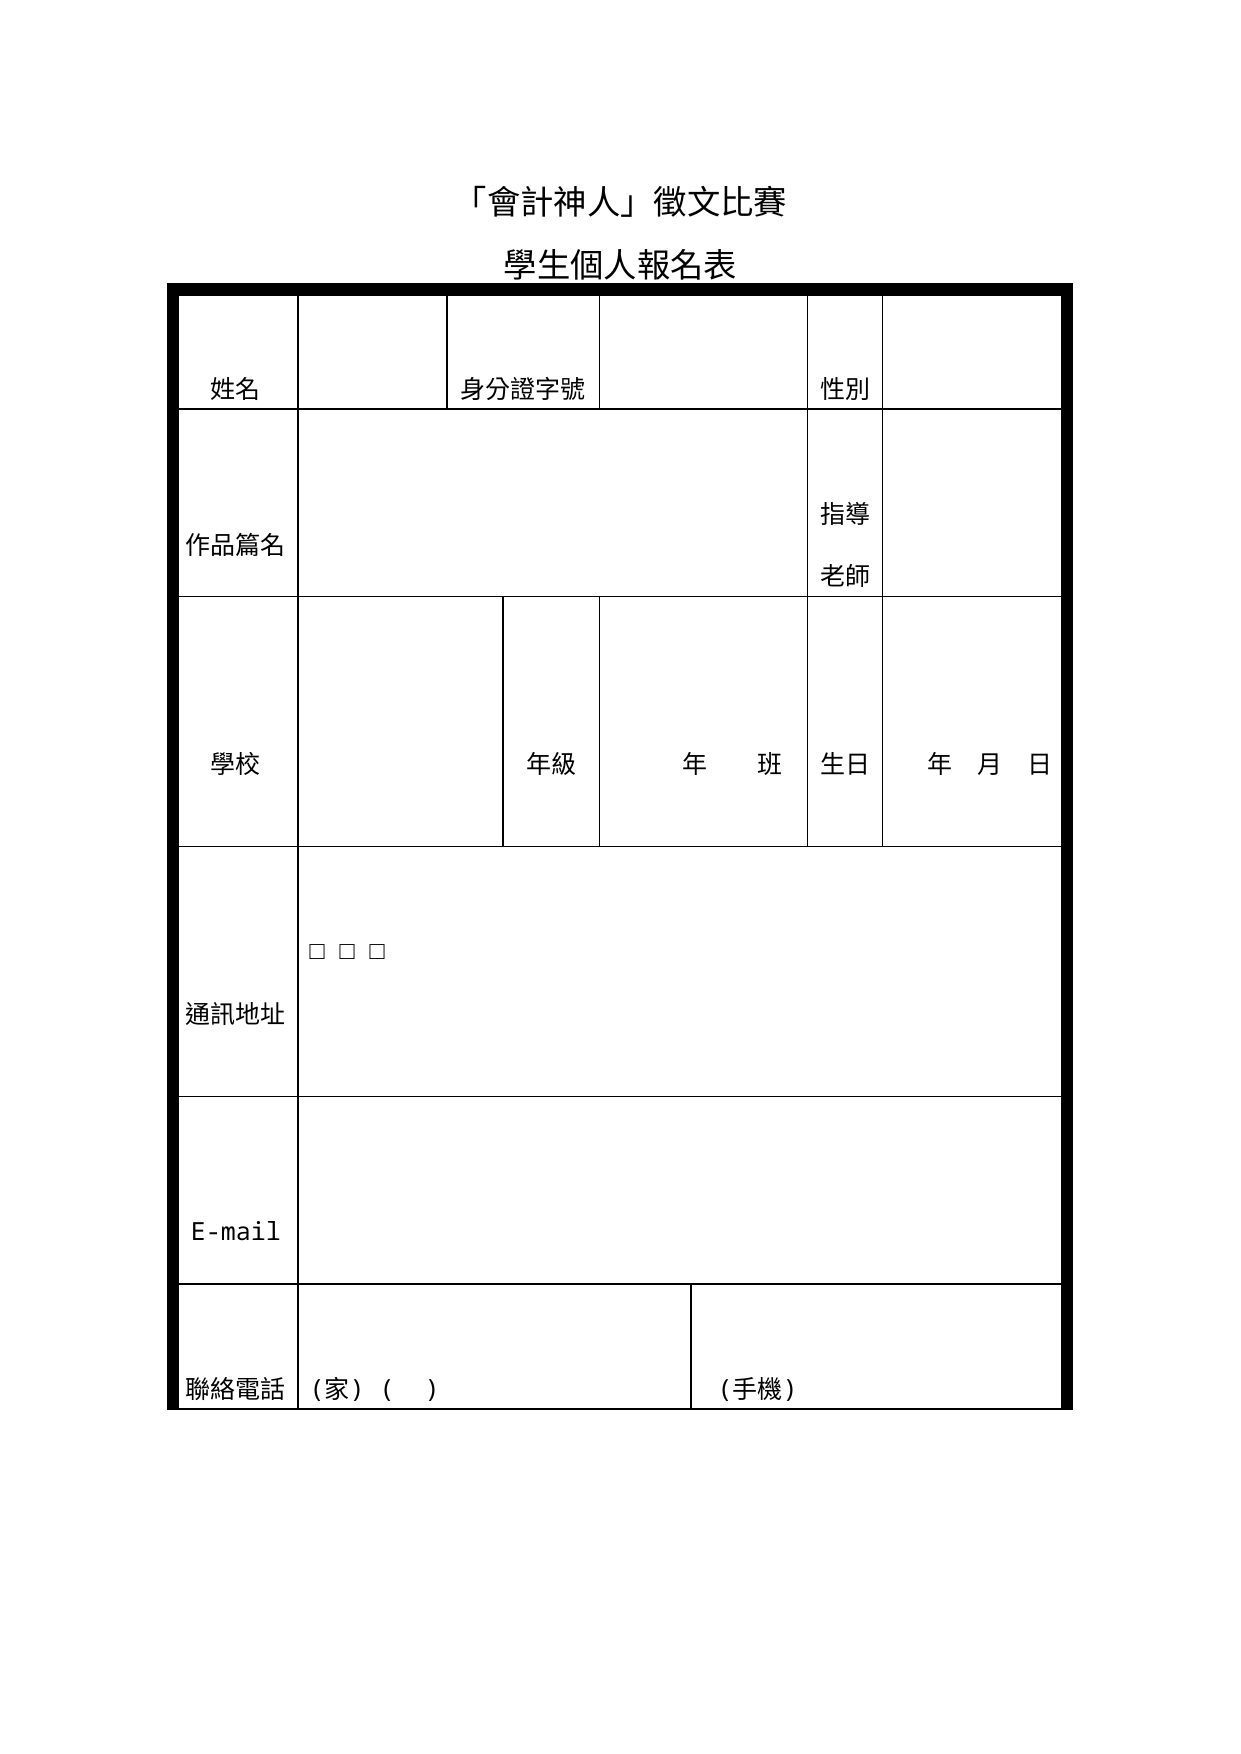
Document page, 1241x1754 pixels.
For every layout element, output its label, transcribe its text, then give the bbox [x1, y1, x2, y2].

table_header 姓名 [179, 296, 297, 408]
table_cell (手機) [692, 1285, 1061, 1408]
table_cell 學校 [179, 597, 297, 846]
table_header 身分證字號 [448, 296, 599, 408]
text 「會計神人」徵文比賽 [187, 158, 1053, 221]
table_cell 指導老師 [808, 410, 882, 596]
text 學生個人報名表 [187, 221, 1053, 283]
table_cell [299, 1097, 1061, 1283]
table_cell 通訊地址 [179, 847, 297, 1096]
table_header [299, 296, 446, 408]
table_cell □ □ □ [299, 847, 1061, 1096]
table_cell [299, 597, 502, 846]
table_cell [299, 410, 807, 596]
table_cell 生日 [808, 597, 882, 846]
table_cell 年 班 [600, 597, 807, 846]
table_header [883, 296, 1061, 408]
table_cell 年 月 日 [883, 597, 1061, 846]
table_cell E-mail [179, 1097, 297, 1283]
table_header 性別 [808, 296, 882, 408]
table_header [600, 296, 807, 408]
table_cell 年級 [504, 597, 599, 846]
table_cell 作品篇名 [179, 410, 297, 596]
table_cell (家) ( ) [299, 1285, 690, 1408]
table_cell [883, 410, 1061, 596]
table_cell 聯絡電話 [179, 1285, 297, 1408]
